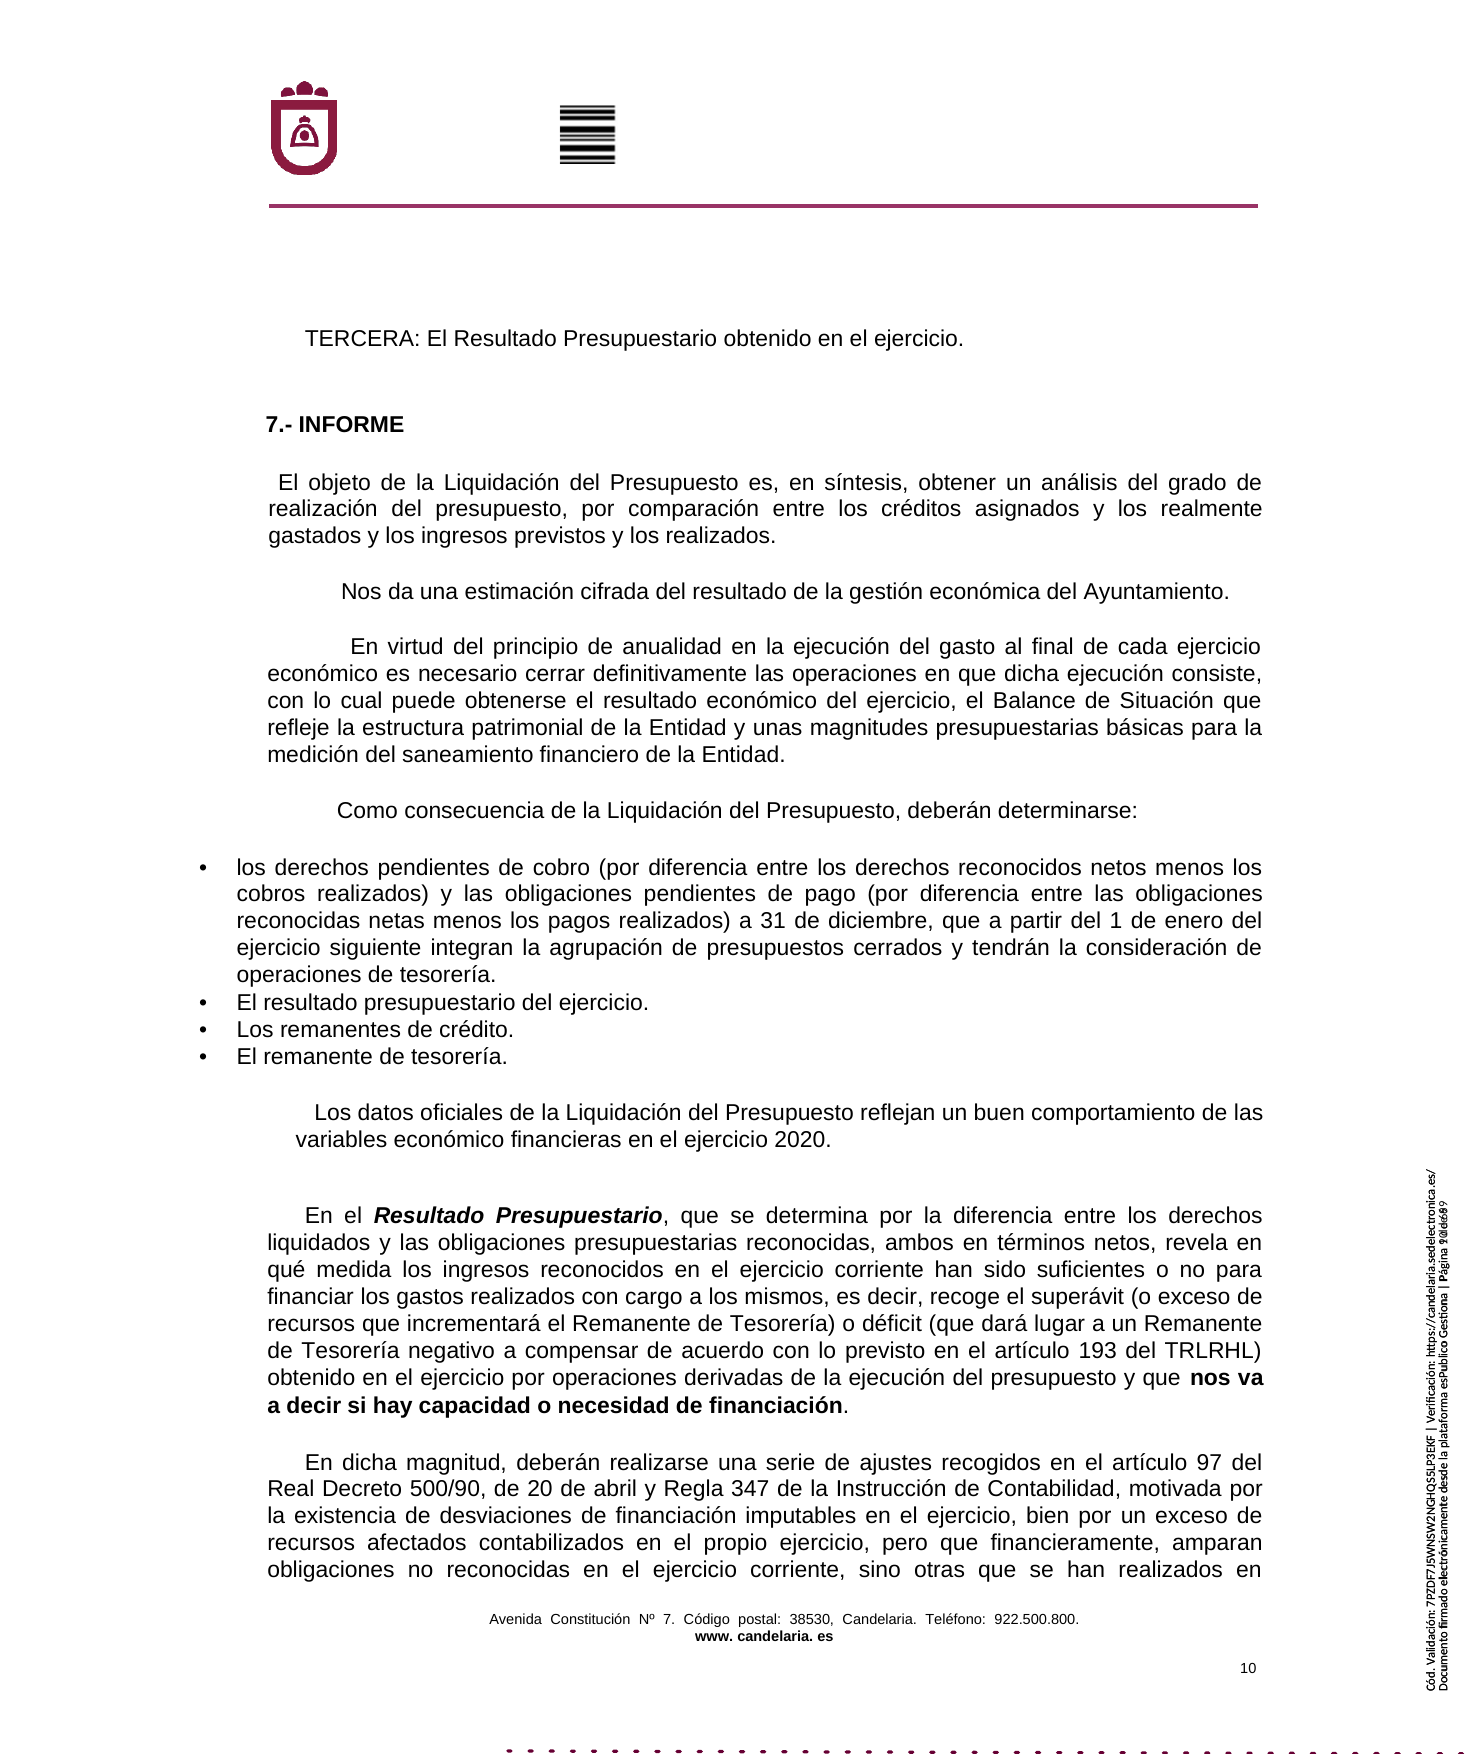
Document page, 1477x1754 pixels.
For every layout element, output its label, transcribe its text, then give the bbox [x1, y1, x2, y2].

text El objeto de la Liquidación del Presupuesto es, en síntesis, obtener un análisis del grado de realización del presupuesto, por comparación entre los créditos asignados y los realmente gastados y los ingresos previstos y los realizados. [268, 468, 1263, 549]
list El remanente de tesorería. [199, 1043, 1263, 1069]
text En virtud del principio de anualidad en la ejecución del gasto al final de cada ejercicio económico es necesario cerrar definitivamente las operaciones en que dicha ejecución consiste, con lo cual puede obtenerse el resultado económico del ejercicio, el Balance de Situación que refleje la estructura patrimonial de la Entidad y unas magnitudes presupuestarias básicas para la medición del saneamiento financiero de la Entidad. [267, 633, 1263, 767]
text En dicha magnitud, deberán realizarse una serie de ajustes recogidos en el artículo 97 del Real Decreto 500/90, de 20 de abril y Regla 347 de la Instrucción de Contabilidad, motivada por la existencia de desviaciones de financiación imputables en el ejercicio, bien por un exceso de recursos afectados contabilizados en el propio ejercicio, pero que financieramente, amparan obligaciones no reconocidas en el ejercicio corriente, sino otras que se han realizados en [267, 1448, 1263, 1582]
text Como consecuencia de la Liquidación del Presupuesto, deberán determinarse: [236, 796, 1271, 824]
text 7.- INFORME [265, 409, 1263, 438]
text TERCERA: El Resultado Presupuestario obtenido en el ejercicio. [304, 323, 1263, 352]
text Nos da una estimación cifrada del resultado de la gestión económica del Ayuntamiento. [341, 578, 1263, 604]
text Los datos oficiales de la Liquidación del Presupuesto reflejan un buen comportamiento de las variables económico financieras en el ejercicio 2020. [295, 1099, 1263, 1152]
list El resultado presupuestario del ejercicio. [199, 988, 1263, 1015]
list Los remanentes de crédito. [199, 1016, 1263, 1042]
list los derechos pendientes de cobro (por diferencia entre los derechos reconocidos netos menos los cobros realizados) y las obligaciones pendientes de pago (por diferencia entre las obligaciones reconocidas netas menos los pagos realizados) a 31 de diciembre, que a partir del 1 de enero del ejercicio siguiente integran la agrupación de presupuestos cerrados y tendrán la consideración de operaciones de tesorería. [199, 853, 1263, 987]
text En el Resultado Presupuestario, que se determina por la diferencia entre los derechos liquidados y las obligaciones presupuestarias reconocidas, ambos en términos netos, revela en qué medida los ingresos reconocidos en el ejercicio corriente han sido suficientes o no para financiar los gastos realizados con cargo a los mismos, es decir, recoge el superávit (o exceso de recursos que incrementará el Remanente de Tesorería) o déficit (que dará lugar a un Remanente de Tesorería negativo a compensar de acuerdo con lo previsto en el artículo 193 del TRLRHL) obtenido en el ejercicio por operaciones derivadas de la ejecución del presupuesto y que nos va a decir si hay capacidad o necesidad de financiación. [267, 1202, 1263, 1419]
